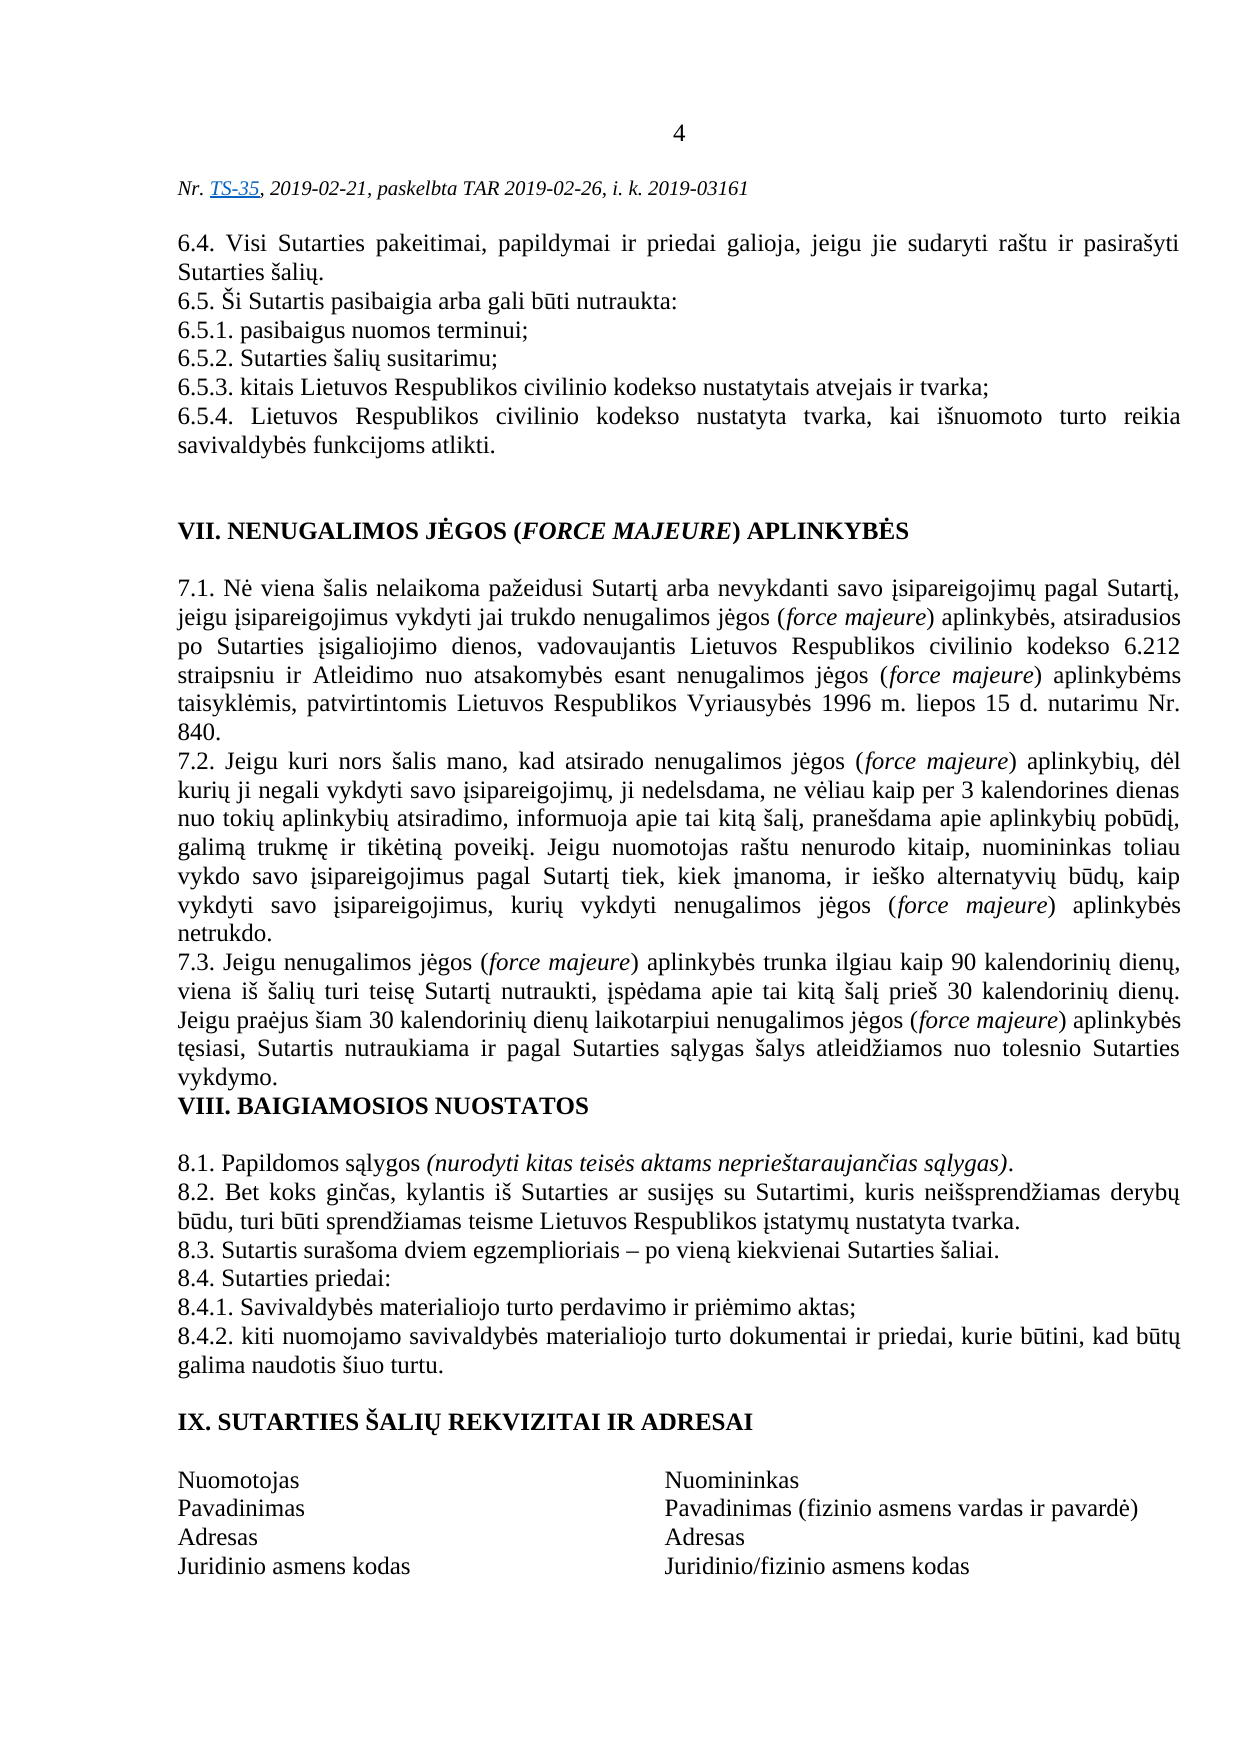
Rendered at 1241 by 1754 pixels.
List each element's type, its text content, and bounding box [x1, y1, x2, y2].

text 8.1. Papildomos sąlygos (nurodyti kitas teisės aktams neprieštaraujančias sąlygas). [177, 1148, 1181, 1177]
text VII. NENUGALIMOS JĖGOS (FORCE MAJEURE) APLINKYBĖS [177, 516, 1181, 545]
table_header Nuomininkas [664, 1465, 1181, 1493]
text IX. SUTARTIES ŠALIŲ REKVIZITAI IR ADRESAI [177, 1407, 1181, 1436]
table_cell Pavadinimas [177, 1494, 664, 1522]
table_cell Pavadinimas (fizinio asmens vardas ir pavardė) [664, 1494, 1181, 1522]
text 7.2. Jeigu kuri nors šalis mano, kad atsirado nenugalimos jėgos (force majeure) aplinkybių, dėl kurių ji negali vykdyti savo įsipareigojimų, ji nedelsdama, ne vėliau kaip per 3 kalendorines dienas nuo tokių aplinkybių atsiradimo, informuoja apie tai kitą šalį, pranešdama apie aplinkybių pobūdį, galimą trukmę ir tikėtiną poveikį. Jeigu nuomotojas raštu nenurodo kitaip, nuomininkas toliau vykdo savo įsipareigojimus pagal Sutartį tiek, kiek įmanoma, ir ieško alternatyvių būdų, kaip vykdyti savo įsipareigojimus, kurių vykdyti nenugalimos jėgos (force majeure) aplinkybės netrukdo. [177, 746, 1181, 947]
text 7.3. Jeigu nenugalimos jėgos (force majeure) aplinkybės trunka ilgiau kaip 90 kalendorinių dienų, viena iš šalių turi teisę Sutartį nutraukti, įspėdama apie tai kitą šalį prieš 30 kalendorinių dienų. Jeigu praėjus šiam 30 kalendorinių dienų laikotarpiui nenugalimos jėgos (force majeure) aplinkybės tęsiasi, Sutartis nutraukiama ir pagal Sutarties sąlygas šalys atleidžiamos nuo tolesnio Sutarties vykdymo. [177, 947, 1181, 1091]
text 6.5.4. Lietuvos Respublikos civilinio kodekso nustatyta tvarka, kai išnuomoto turto reikia savivaldybės funkcijoms atlikti. [177, 401, 1181, 458]
text 8.3. Sutartis surašoma dviem egzemplioriais – po vieną kiekvienai Sutarties šaliai. [177, 1235, 1181, 1263]
text 8.4. Sutarties priedai: [177, 1263, 1181, 1292]
table_cell Adresas [177, 1522, 664, 1551]
table_cell Adresas [664, 1522, 1181, 1551]
table_cell Juridinio/fizinio asmens kodas [664, 1551, 1181, 1580]
text 8.2. Bet koks ginčas, kylantis iš Sutarties ar susijęs su Sutartimi, kuris neišsprendžiamas derybų būdu, turi būti sprendžiamas teisme Lietuvos Respublikos įstatymų nustatyta tvarka. [177, 1177, 1181, 1235]
text 8.4.1. Savivaldybės materialiojo turto perdavimo ir priėmimo aktas; [177, 1292, 1181, 1321]
text Nr. TS-35, 2019-02-21, paskelbta TAR 2019-02-26, i. k. 2019-03161 [177, 176, 1181, 200]
text 8.4.2. kiti nuomojamo savivaldybės materialiojo turto dokumentai ir priedai, kurie būtini, kad būtų galima naudotis šiuo turtu. [177, 1321, 1181, 1378]
table_cell Juridinio asmens kodas [177, 1551, 664, 1580]
text VIII. BAIGIAMOSIOS NUOSTATOS [177, 1091, 1181, 1120]
text 7.1. Nė viena šalis nelaikoma pažeidusi Sutartį arba nevykdanti savo įsipareigojimų pagal Sutartį, jeigu įsipareigojimus vykdyti jai trukdo nenugalimos jėgos (force majeure) aplinkybės, atsiradusios po Sutarties įsigaliojimo dienos, vadovaujantis Lietuvos Respublikos civilinio kodekso 6.212 straipsniu ir Atleidimo nuo atsakomybės esant nenugalimos jėgos (force majeure) aplinkybėms taisyklėmis, patvirtintomis Lietuvos Respublikos Vyriausybės 1996 m. liepos 15 d. nutarimu Nr. 840. [177, 573, 1181, 746]
text 6.5.1. pasibaigus nuomos terminui; [177, 315, 1181, 343]
text 6.5.2. Sutarties šalių susitarimu; [177, 343, 1181, 372]
table_header Nuomotojas [177, 1465, 664, 1493]
text 6.5.3. kitais Lietuvos Respublikos civilinio kodekso nustatytais atvejais ir tvarka; [177, 372, 1181, 401]
text 6.5. Ši Sutartis pasibaigia arba gali būti nutraukta: [177, 286, 1181, 315]
text 6.4. Visi Sutarties pakeitimai, papildymai ir priedai galioja, jeigu jie sudaryti raštu ir pasirašyti Sutarties šalių. [177, 228, 1181, 286]
